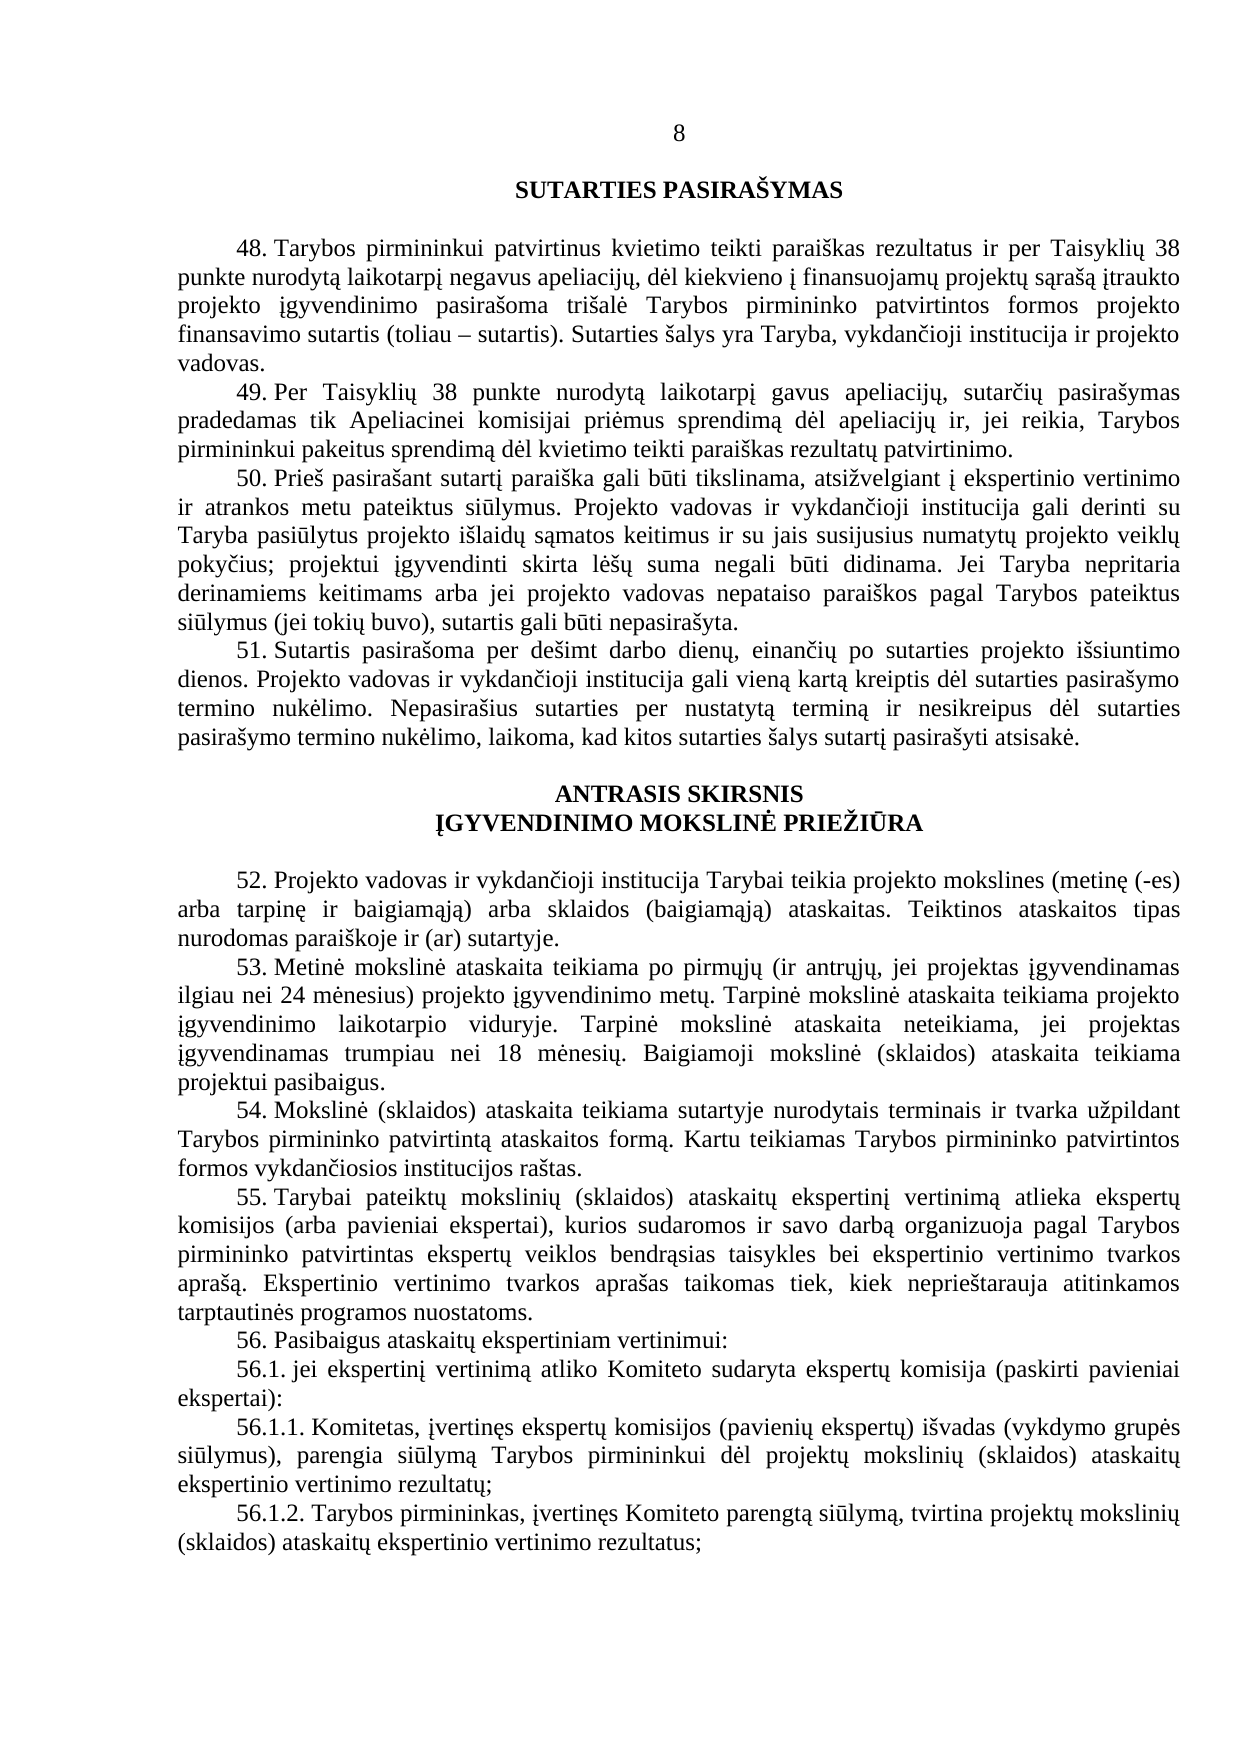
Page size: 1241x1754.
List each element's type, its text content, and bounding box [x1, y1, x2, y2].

text SUTARTIES PASIRAŠYMAS [177, 176, 1181, 204]
text 56.1. jei ekspertinį vertinimą atliko Komiteto sudaryta ekspertų komisija (paskirti pavieniai ekspertai): [177, 1354, 1181, 1412]
text 56.1.2. Tarybos pirmininkas, įvertinęs Komiteto parengtą siūlymą, tvirtina projektų mokslinių (sklaidos) ataskaitų ekspertinio vertinimo rezultatus; [177, 1498, 1181, 1556]
text 51. Sutartis pasirašoma per dešimt darbo dienų, einančių po sutarties projekto išsiuntimo dienos. Projekto vadovas ir vykdančioji institucija gali vieną kartą kreiptis dėl sutarties pasirašymo termino nukėlimo. Nepasirašius sutarties per nustatytą terminą ir nesikreipus dėl sutarties pasirašymo termino nukėlimo, laikoma, kad kitos sutarties šalys sutartį pasirašyti atsisakė. [177, 636, 1181, 751]
text 55. Tarybai pateiktų mokslinių (sklaidos) ataskaitų ekspertinį vertinimą atlieka ekspertų komisijos (arba pavieniai ekspertai), kurios sudaromos ir savo darbą organizuoja pagal Tarybos pirmininko patvirtintas ekspertų veiklos bendrąsias taisykles bei ekspertinio vertinimo tvarkos aprašą. Ekspertinio vertinimo tvarkos aprašas taikomas tiek, kiek neprieštarauja atitinkamos tarptautinės programos nuostatoms. [177, 1182, 1181, 1326]
text 50. Prieš pasirašant sutartį paraiška gali būti tikslinama, atsižvelgiant į ekspertinio vertinimo ir atrankos metu pateiktus siūlymus. Projekto vadovas ir vykdančioji institucija gali derinti su Taryba pasiūlytus projekto išlaidų sąmatos keitimus ir su jais susijusius numatytų projekto veiklų pokyčius; projektui įgyvendinti skirta lėšų suma negali būti didinama. Jei Taryba nepritaria derinamiems keitimams arba jei projekto vadovas nepataiso paraiškos pagal Tarybos pateiktus siūlymus (jei tokių buvo), sutartis gali būti nepasirašyta. [177, 463, 1181, 636]
text ANTRASIS SKIRSNIS [177, 779, 1181, 808]
text 49. Per Taisyklių 38 punkte nurodytą laikotarpį gavus apeliacijų, sutarčių pasirašymas pradedamas tik Apeliacinei komisijai priėmus sprendimą dėl apeliacijų ir, jei reikia, Tarybos pirmininkui pakeitus sprendimą dėl kvietimo teikti paraiškas rezultatų patvirtinimo. [177, 377, 1181, 463]
text 52. Projekto vadovas ir vykdančioji institucija Tarybai teikia projekto mokslines (metinę (-es) arba tarpinę ir baigiamąją) arba sklaidos (baigiamąją) ataskaitas. Teiktinos ataskaitos tipas nurodomas paraiškoje ir (ar) sutartyje. [177, 866, 1181, 952]
text 56.1.1. Komitetas, įvertinęs ekspertų komisijos (pavienių ekspertų) išvadas (vykdymo grupės siūlymus), parengia siūlymą Tarybos pirmininkui dėl projektų mokslinių (sklaidos) ataskaitų ekspertinio vertinimo rezultatų; [177, 1412, 1181, 1498]
text 54. Mokslinė (sklaidos) ataskaita teikiama sutartyje nurodytais terminais ir tvarka užpildant Tarybos pirmininko patvirtintą ataskaitos formą. Kartu teikiamas Tarybos pirmininko patvirtintos formos vykdančiosios institucijos raštas. [177, 1096, 1181, 1182]
text 56. Pasibaigus ataskaitų ekspertiniam vertinimui: [177, 1326, 1181, 1354]
text 53. Metinė mokslinė ataskaita teikiama po pirmųjų (ir antrųjų, jei projektas įgyvendinamas ilgiau nei 24 mėnesius) projekto įgyvendinimo metų. Tarpinė mokslinė ataskaita teikiama projekto įgyvendinimo laikotarpio viduryje. Tarpinė mokslinė ataskaita neteikiama, jei projektas įgyvendinamas trumpiau nei 18 mėnesių. Baigiamoji mokslinė (sklaidos) ataskaita teikiama projektui pasibaigus. [177, 952, 1181, 1096]
text ĮGYVENDINIMO MOKSLINĖ PRIEŽIŪRA [177, 808, 1181, 837]
text 48. Tarybos pirmininkui patvirtinus kvietimo teikti paraiškas rezultatus ir per Taisyklių 38 punkte nurodytą laikotarpį negavus apeliacijų, dėl kiekvieno į finansuojamų projektų sąrašą įtraukto projekto įgyvendinimo pasirašoma trišalė Tarybos pirmininko patvirtintos formos projekto finansavimo sutartis (toliau – sutartis). Sutarties šalys yra Taryba, vykdančioji institucija ir projekto vadovas. [177, 233, 1181, 377]
